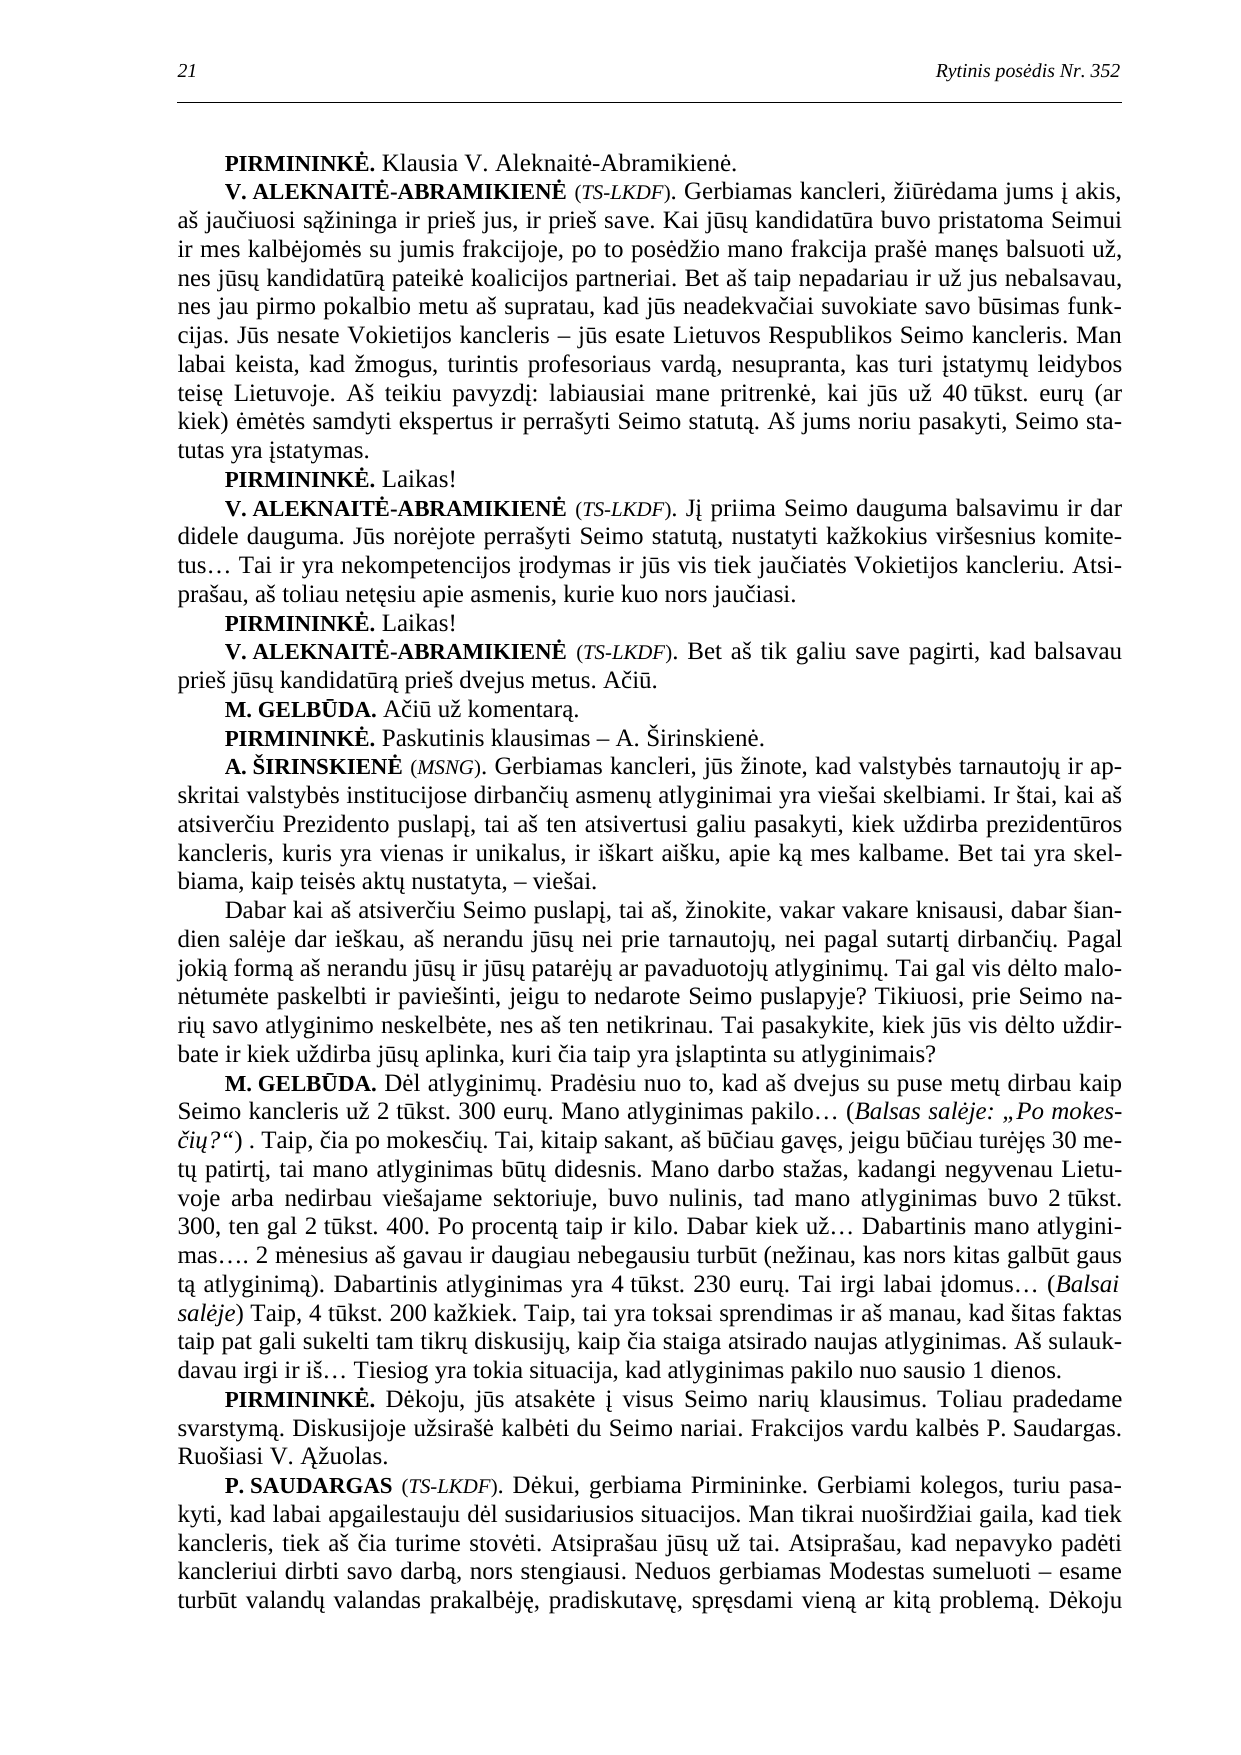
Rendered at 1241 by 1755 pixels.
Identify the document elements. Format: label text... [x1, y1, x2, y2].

text V. ALEKNAITĖ-ABRAMIKIENĖ (TS-LKDF). Ger­bia­mas kanc­le­ri, žiū­rė­da­ma jums į akis, aš jau­čiuo­si są­ži­nin­ga ir prieš jus, ir prieš sa­ve. Kai jū­sų kan­di­da­tū­ra bu­vo pri­sta­to­ma Sei­mui ir mes kal­bė­jo­mės su ju­mis frak­ci­jo­je, po to po­sė­džio ma­no frak­ci­ja pra­šė ma­nęs bal­suo­ti už, nes jū­sų kan­di­da­tū­rą pa­tei­kė ko­a­li­ci­jos part­ne­riai. Bet aš taip ne­pa­da­riau ir už jus ne­bal­sa­vau, nes jau pir­mo po­kal­bio me­tu aš su­pra­tau, kad jūs ne­adek­va­čiai su­vo­kia­te sa­vo bū­si­mas funk­ci­jas. Jūs ne­sa­te Vo­kie­ti­jos kanc­le­ris – jūs esa­te Lie­tu­vos Res­pub­li­kos Sei­mo kanc­le­ris. Man la­bai keis­ta, kad žmo­gus, tu­rin­tis pro­fe­so­riaus var­dą, ne­su­pran­ta, kas tu­ri įsta­ty­mų lei­dy­bos tei­sę Lie­tu­vo­je. Aš tei­kiu pa­vyz­dį: la­biau­siai ma­ne pri­tren­kė, kai jūs už 40 tūkst. eu­rų (ar kiek) ėmė­tės sam­dy­ti eks­per­tus ir per­ra­šy­ti Sei­mo sta­tu­tą. Aš jums no­riu pa­sa­ky­ti, Sei­mo sta­tu­tas yra įsta­ty­mas. [177, 176, 1122, 464]
text A. ŠIRINSKIENĖ (MSNG). Ger­bia­mas kanc­le­ri, jūs ži­no­te, kad vals­ty­bės tar­nau­to­jų ir ap­skri­tai vals­ty­bės ins­ti­tu­ci­jo­se dir­ban­čių as­me­nų at­ly­gi­ni­mai yra vie­šai skel­bia­mi. Ir štai, kai aš at­si­ver­čiu Pre­zi­den­to pus­la­pį, tai aš ten at­si­ver­tu­si ga­liu pa­sa­ky­ti, kiek už­dir­ba pre­zi­den­tū­ros kanc­le­ris, ku­ris yra vie­nas ir uni­ka­lus, ir iš­kart aiš­ku, apie ką mes kal­ba­me. Bet tai yra skel­bia­ma, kaip tei­sės ak­tų nu­sta­ty­ta, – vie­šai. [177, 751, 1122, 895]
text PIRMININKĖ. Klau­sia V. Alek­nai­tė-Ab­ra­mi­kie­nė. [177, 148, 1122, 176]
text M. GELBŪDA. Ačiū už ko­men­ta­rą. [177, 694, 1122, 723]
text M. GELBŪDA. Dėl at­ly­gi­ni­mų. Pra­dė­siu nuo to, kad aš dve­jus su pu­se me­tų dir­bau kaip Sei­mo kanc­le­ris už 2 tūkst. 300 eu­rų. Ma­no at­ly­gi­ni­mas pa­ki­lo… (Bal­sas sa­lė­je: „Po mo­kes­čių?“) . Taip, čia po mo­kes­čių. Tai, ki­taip sa­kant, aš bū­čiau ga­vęs, jei­gu bū­čiau tu­rė­jęs 30 me­tų pa­tir­tį, tai ma­no at­ly­gi­ni­mas bū­tų di­des­nis. Ma­no dar­bo sta­žas, ka­dan­gi ne­gy­ve­nau Lie­tu­vo­je ar­ba ne­dir­bau vie­ša­ja­me sek­to­riu­je, bu­vo nu­li­nis, tad ma­no at­ly­gi­ni­mas bu­vo 2 tūkst. 300, ten gal 2 tūkst. 400. Po pro­cen­tą taip ir ki­lo. Da­bar kiek už… Da­bar­ti­nis ma­no at­ly­gi­ni­mas…. 2 mė­ne­sius aš ga­vau ir dau­giau ne­be­gau­siu tur­būt (ne­ži­nau, kas nors ki­tas gal­būt gaus tą at­ly­gi­ni­mą). Da­bar­ti­nis at­ly­gi­ni­mas yra 4 tūkst. 230 eu­rų. Tai ir­gi la­bai įdo­mus… (Bal­sai sa­lė­je) Taip, 4 tūkst. 200 kaž­kiek. Taip, tai yra tok­sai spren­di­mas ir aš ma­nau, kad ši­tas fak­tas taip pat ga­li su­kel­ti tam tik­rų dis­ku­si­jų, kaip čia stai­ga at­si­ra­do nau­jas at­ly­gi­ni­mas. Aš su­lauk­da­vau ir­gi ir iš… Tie­siog yra to­kia si­tu­a­ci­ja, kad at­ly­gi­ni­mas pa­ki­lo nuo sau­sio 1 die­nos. [177, 1068, 1122, 1384]
text V. ALEKNAITĖ-ABRAMIKIENĖ (TS-LKDF). Bet aš tik ga­liu sa­ve pa­gir­ti, kad bal­sa­vau prieš jū­sų kan­di­da­tū­rą prieš dve­jus me­tus. Ačiū. [177, 636, 1122, 694]
text PIRMININKĖ. Dė­ko­ju, jūs at­sa­kė­te į vi­sus Sei­mo na­rių klau­si­mus. To­liau pra­de­da­me svars­ty­mą. Dis­ku­si­jo­je už­si­ra­šė kal­bė­ti du Sei­mo na­riai. Frak­ci­jos var­du kal­bės P. Sau­dar­gas. Ruo­šia­si V. Ąžuo­las. [177, 1384, 1122, 1470]
text PIRMININKĖ. Pas­ku­ti­nis klau­si­mas – A. Ši­rins­kie­nė. [177, 723, 1122, 751]
text V. ALEKNAITĖ-ABRAMIKIENĖ (TS-LKDF). Jį pri­ima Sei­mo dau­gu­ma bal­sa­vi­mu ir dar di­de­le dau­gu­ma. Jūs no­rė­jo­te per­ra­šy­ti Sei­mo sta­tu­tą, nu­sta­ty­ti kaž­ko­kius vir­šes­nius ko­mi­te­tus… Tai ir yra ne­kom­pe­ten­ci­jos įro­dy­mas ir jūs vis tiek jau­čia­tės Vo­kie­ti­jos kanc­le­riu. At­si­pra­šau, aš to­liau ne­tę­siu apie as­me­nis, ku­rie kuo nors jau­čia­si. [177, 493, 1122, 608]
text PIRMININKĖ. Lai­kas! [177, 608, 1122, 636]
text P. SAUDARGAS (TS-LKDF). Dė­kui, ger­bia­ma Pir­mi­nin­ke. Ger­bia­mi ko­le­gos, tu­riu pa­sa­ky­ti, kad la­bai ap­gai­les­tau­ju dėl su­si­da­riu­sios si­tu­a­ci­jos. Man tik­rai nuo­šir­džiai gai­la, kad tiek kanc­le­ris, tiek aš čia tu­ri­me sto­vė­ti. At­si­pra­šau jū­sų už tai. At­si­pra­šau, kad ne­pa­vy­ko pa­dė­ti kanc­le­riui dirb­ti sa­vo dar­bą, nors sten­giau­si. Ne­duos ger­bia­mas Mo­des­tas su­me­luo­ti – esa­me tur­būt va­lan­dų va­lan­das pra­kal­bė­ję, pra­dis­ku­ta­vę, spręs­da­mi vie­ną ar ki­tą pro­ble­mą. Dė­ko­ju [177, 1470, 1122, 1614]
text Da­bar kai aš at­si­ver­čiu Sei­mo pus­la­pį, tai aš, ži­no­ki­te, va­kar va­ka­re kni­sau­si, da­bar šian­dien sa­lė­je dar ieš­kau, aš ne­ran­du jū­sų nei prie tar­nau­to­jų, nei pa­gal su­tar­tį dir­ban­čių. Pa­gal jo­kią for­mą aš ne­ran­du jū­sų ir jū­sų pa­ta­rė­jų ar pa­va­duo­to­jų at­ly­gi­ni­mų. Tai gal vis dėl­to ma­lo­nė­tu­mė­te pa­skelb­ti ir pa­vie­šin­ti, jei­gu to ne­da­ro­te Sei­mo pus­la­py­je? Ti­kiuo­si, prie Sei­mo na­rių sa­vo at­ly­gi­ni­mo ne­skel­bė­te, nes aš ten ne­tik­ri­nau. Tai pa­sa­ky­ki­te, kiek jūs vis dėl­to už­dir­ba­te ir kiek už­dir­ba jū­sų ap­lin­ka, ku­ri čia taip yra įslap­tin­ta su at­ly­gi­ni­mais? [177, 895, 1122, 1068]
text PIRMININKĖ. Lai­kas! [177, 464, 1122, 493]
